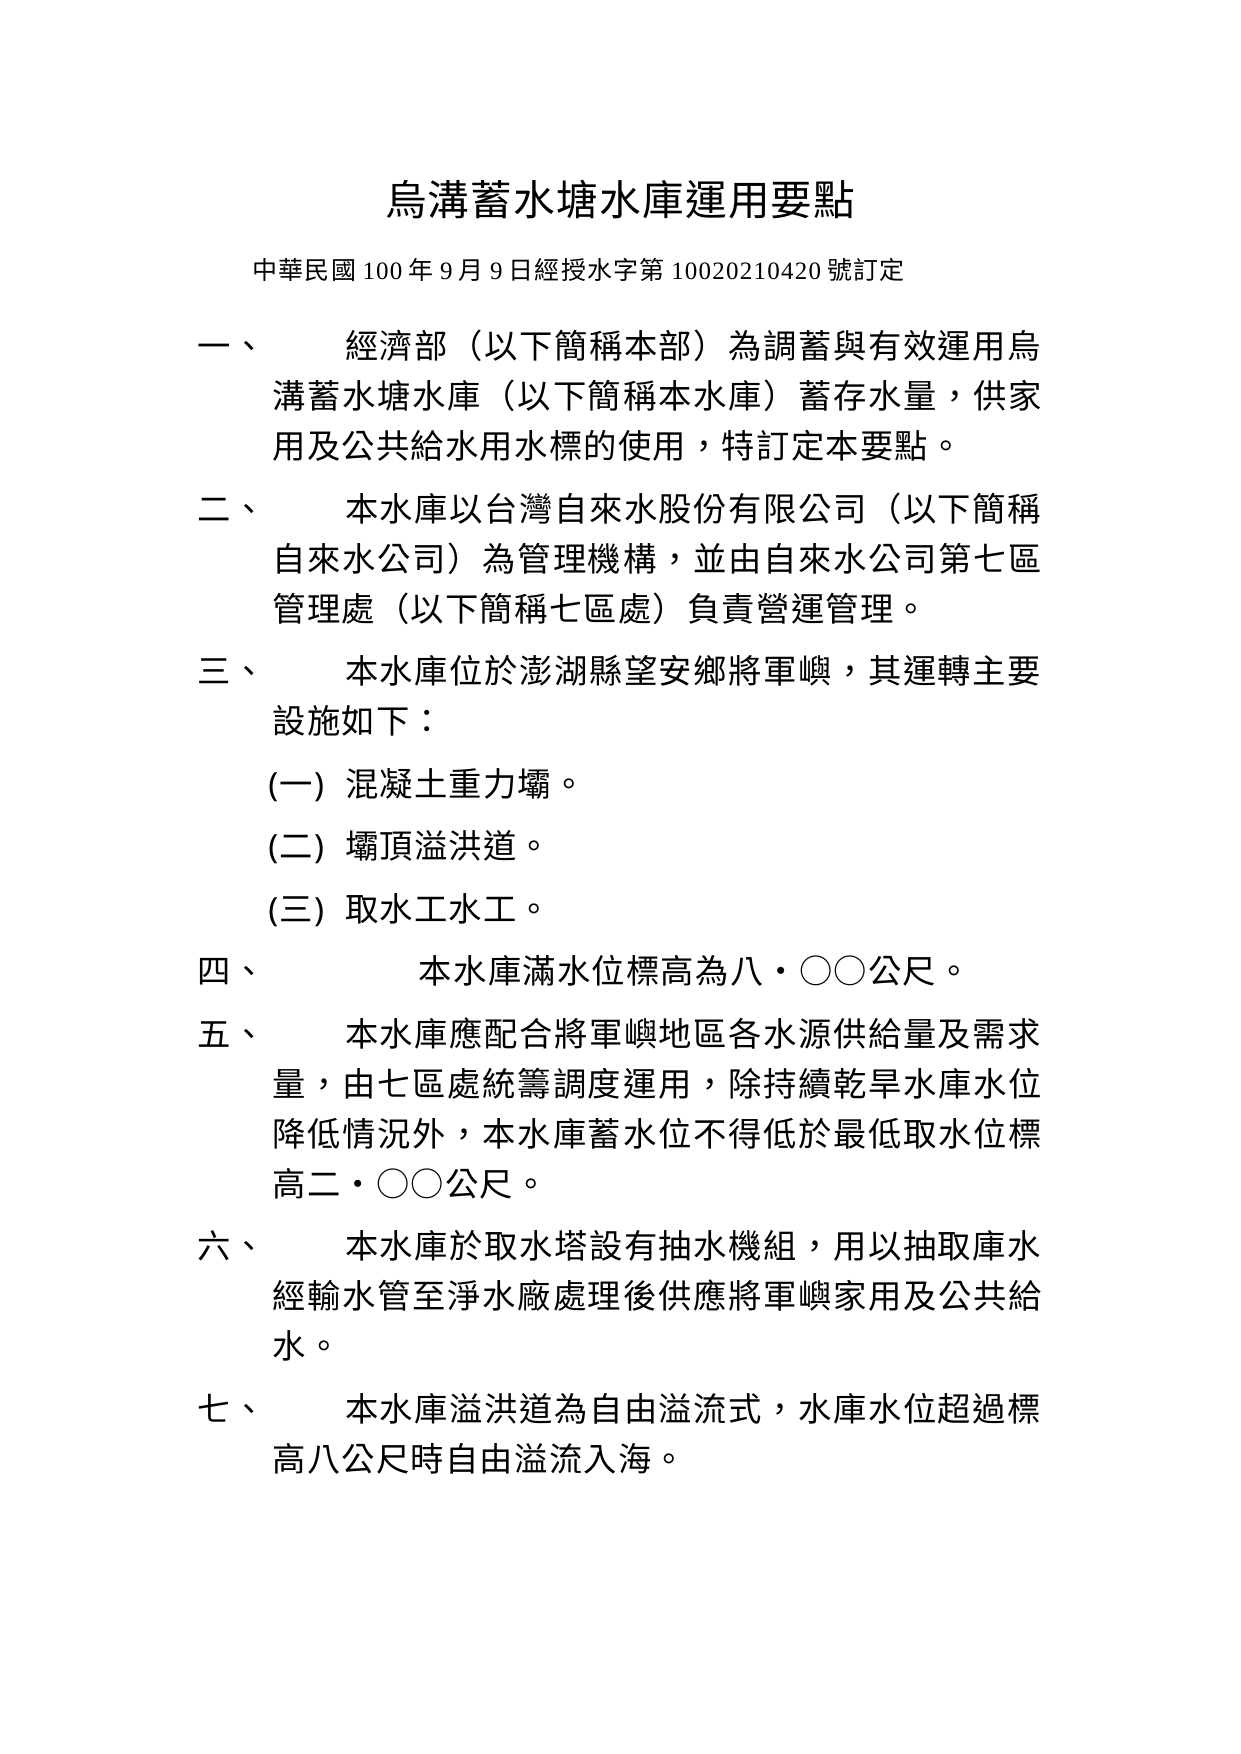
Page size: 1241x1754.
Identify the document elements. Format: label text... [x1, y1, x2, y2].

list 經濟部（以下簡稱本部）為調蓄與有效運用烏溝蓄水塘水庫（以下簡稱本水庫）蓄存水量，供家用及公共給水用水標的使用，特訂定本要點。 [197, 318, 1043, 468]
list 本水庫於取水塔設有抽水機組，用以抽取庫水經輸水管至淨水廠處理後供應將軍嶼家用及公共給水。 [197, 1218, 1043, 1368]
list 壩頂溢洪道。 [268, 818, 1043, 868]
list 本水庫位於澎湖縣望安鄉將軍嶼，其運轉主要設施如下： [197, 643, 1043, 743]
list 本水庫溢洪道為自由溢流式，水庫水位超過標高八公尺時自由溢流入海。 [197, 1381, 1043, 1481]
list 混凝土重力壩。 [268, 756, 1043, 806]
list 本水庫以台灣自來水股份有限公司（以下簡稱自來水公司）為管理機構，並由自來水公司第七區管理處（以下簡稱七區處）負責營運管理。 [197, 481, 1043, 631]
list 取水工水工。 [268, 881, 1043, 931]
list 本水庫應配合將軍嶼地區各水源供給量及需求量，由七區處統籌調度運用，除持續乾旱水庫水位降低情況外，本水庫蓄水位不得低於最低取水位標高二‧○○公尺。 [197, 1006, 1043, 1206]
subtitle 烏溝蓄水塘水庫運用要點 [197, 175, 1043, 225]
list 本水庫滿水位標高為八‧○○公尺。 [197, 943, 1043, 993]
text 中華民國100年9月9日經授水字第10020210420號訂定 [197, 250, 1043, 286]
